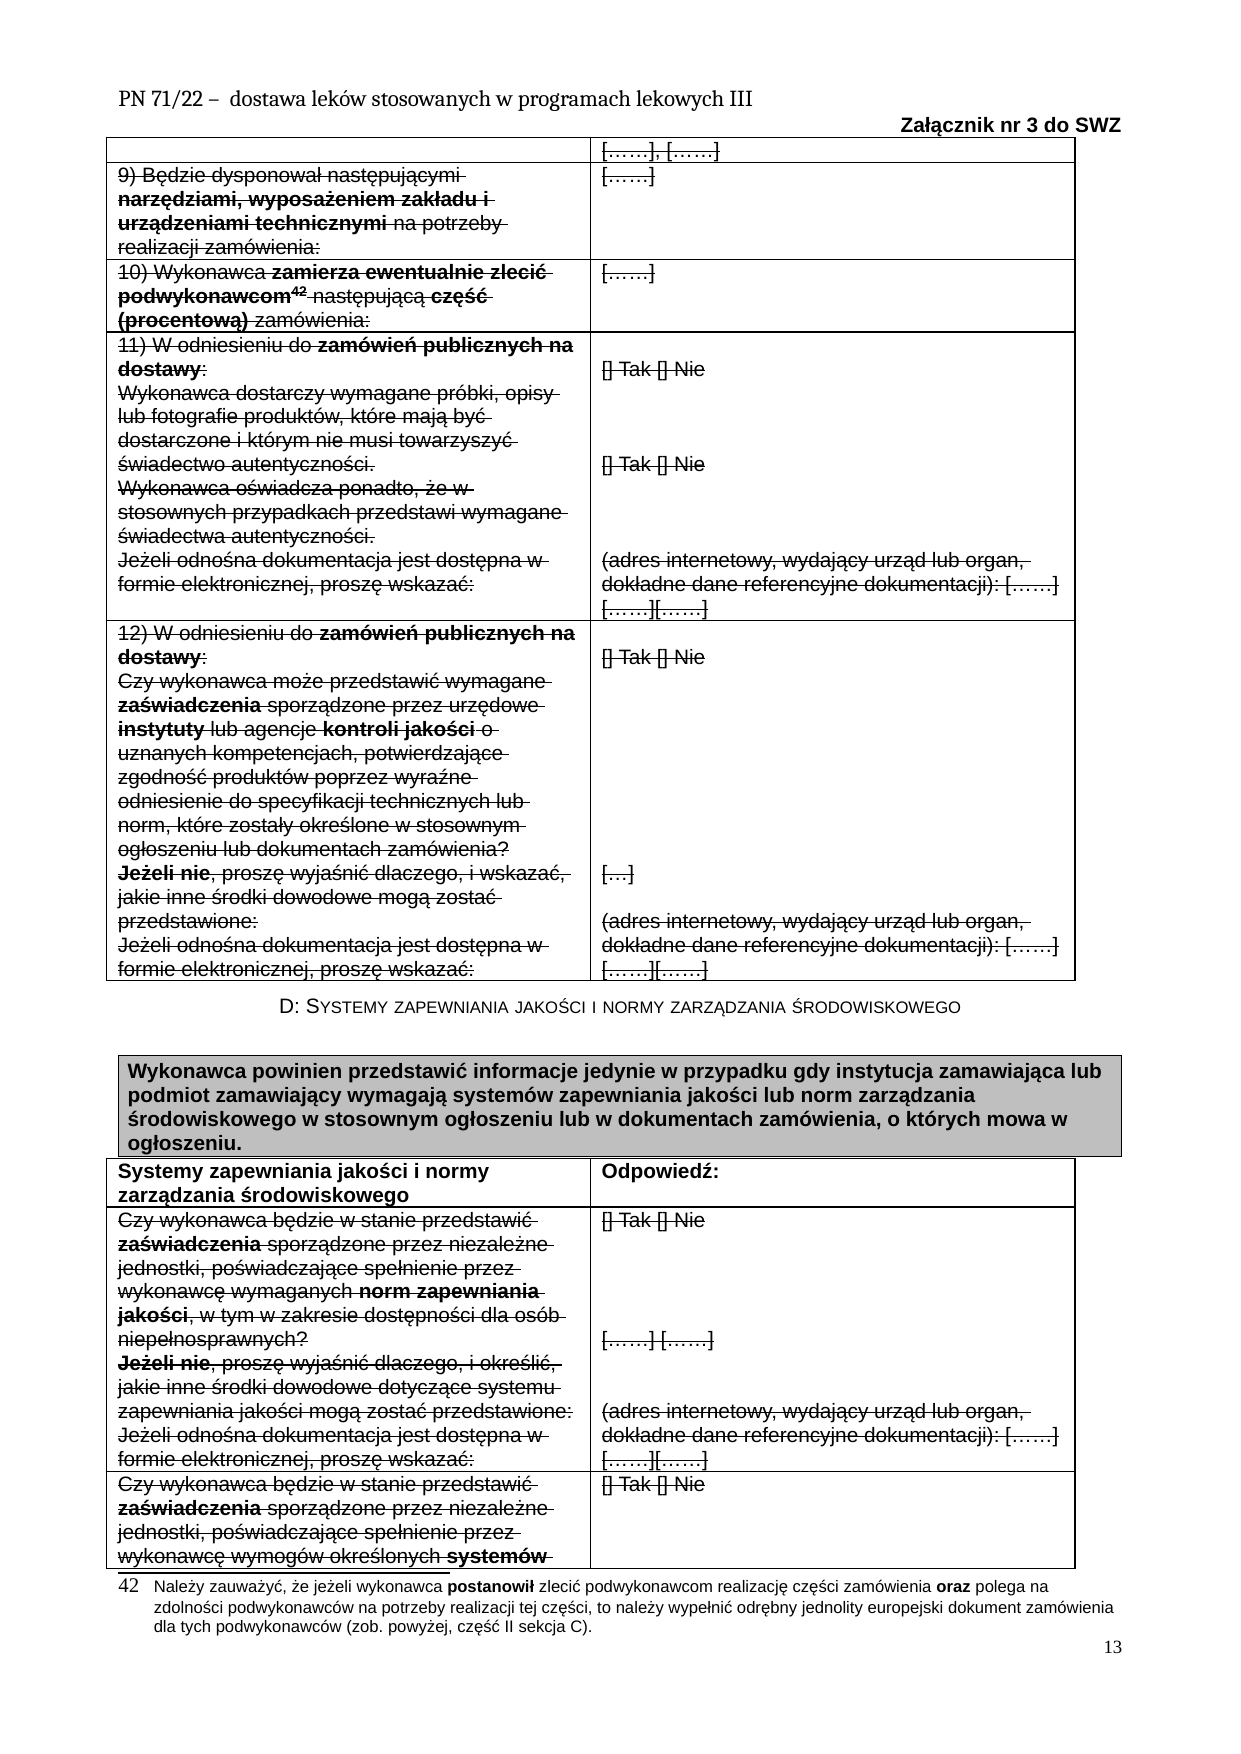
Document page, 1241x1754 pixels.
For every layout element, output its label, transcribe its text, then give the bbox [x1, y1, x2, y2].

table_cell 11) W odniesieniu do zamówień publicznych na dostawy: Wykonawca dostarczy wymagane próbki, opisy lub fotografie produktów, które mają być dostarczone i którym nie musi towarzyszyć świadectwo autentyczności. Wykonawca oświadcza ponadto, że w stosownych przypadkach przedstawi wymagane świadectwa autentyczności. Jeżeli odnośna dokumentacja jest dostępna w formie elektronicznej, proszę wskazać: [107, 333, 590, 620]
table_header Odpowiedź: [591, 1159, 1074, 1206]
table_cell 9) Będzie dysponował następującymi narzędziami, wyposażeniem zakładu i urządzeniami technicznymi na potrzeby realizacji zamówienia: [107, 163, 590, 258]
text Wykonawca powinien przedstawić informacje jedynie w przypadku gdy instytucja zamawiająca lub podmiot zamawiający wymagają systemów zapewniania jakości lub norm zarządzania środowiskowego w stosownym ogłoszeniu lub w dokumentach zamówienia, o których mowa w ogłoszeniu. [119, 1056, 1121, 1156]
table_cell [] Tak [] Nie […] (adres internetowy, wydający urząd lub organ, dokładne dane referencyjne dokumentacji): [……][……][……] [591, 621, 1074, 980]
table_cell [……] [591, 163, 1074, 258]
table_cell [] Tak [] Nie [……] [……] (adres internetowy, wydający urząd lub organ, dokładne dane referencyjne dokumentacji): [……][……][……] [591, 1208, 1074, 1471]
title D: Systemy zapewniania jakości i normy zarządzania środowiskowego [118, 994, 1122, 1018]
table_cell [] Tak [] Nie [] Tak [] Nie (adres internetowy, wydający urząd lub organ, dokładne dane referencyjne dokumentacji): [……][……][……] [591, 333, 1074, 620]
table_cell Czy wykonawca będzie w stanie przedstawić zaświadczenia sporządzone przez niezależne jednostki, poświadczające spełnienie przez wykonawcę wymaganych norm zapewniania jakości, w tym w zakresie dostępności dla osób niepełnosprawnych? Jeżeli nie, proszę wyjaśnić dlaczego, i określić, jakie inne środki dowodowe dotyczące systemu zapewniania jakości mogą zostać przedstawione: Jeżeli odnośna dokumentacja jest dostępna w formie elektronicznej, proszę wskazać: [107, 1208, 590, 1471]
table_cell [……] [591, 260, 1074, 331]
table_cell 12) W odniesieniu do zamówień publicznych na dostawy: Czy wykonawca może przedstawić wymagane zaświadczenia sporządzone przez urzędowe instytuty lub agencje kontroli jakości o uznanych kompetencjach, potwierdzające zgodność produktów poprzez wyraźne odniesienie do specyfikacji technicznych lub norm, które zostały określone w stosownym ogłoszeniu lub dokumentach zamówienia? Jeżeli nie, proszę wyjaśnić dlaczego, i wskazać, jakie inne środki dowodowe mogą zostać przedstawione: Jeżeli odnośna dokumentacja jest dostępna w formie elektronicznej, proszę wskazać: [107, 621, 590, 980]
table_header Systemy zapewniania jakości i normy zarządzania środowiskowego [107, 1159, 590, 1206]
table_cell [] Tak [] Nie [591, 1472, 1074, 1568]
table_cell [107, 138, 590, 162]
table_cell Czy wykonawca będzie w stanie przedstawić zaświadczenia sporządzone przez niezależne jednostki, poświadczające spełnienie przez wykonawcę wymogów określonych systemów [107, 1472, 590, 1568]
table_cell [……], [……] [591, 138, 1074, 162]
table_cell 10) Wykonawca zamierza ewentualnie zlecić podwykonawcom następującą część (procentową) zamówienia: [107, 260, 590, 331]
